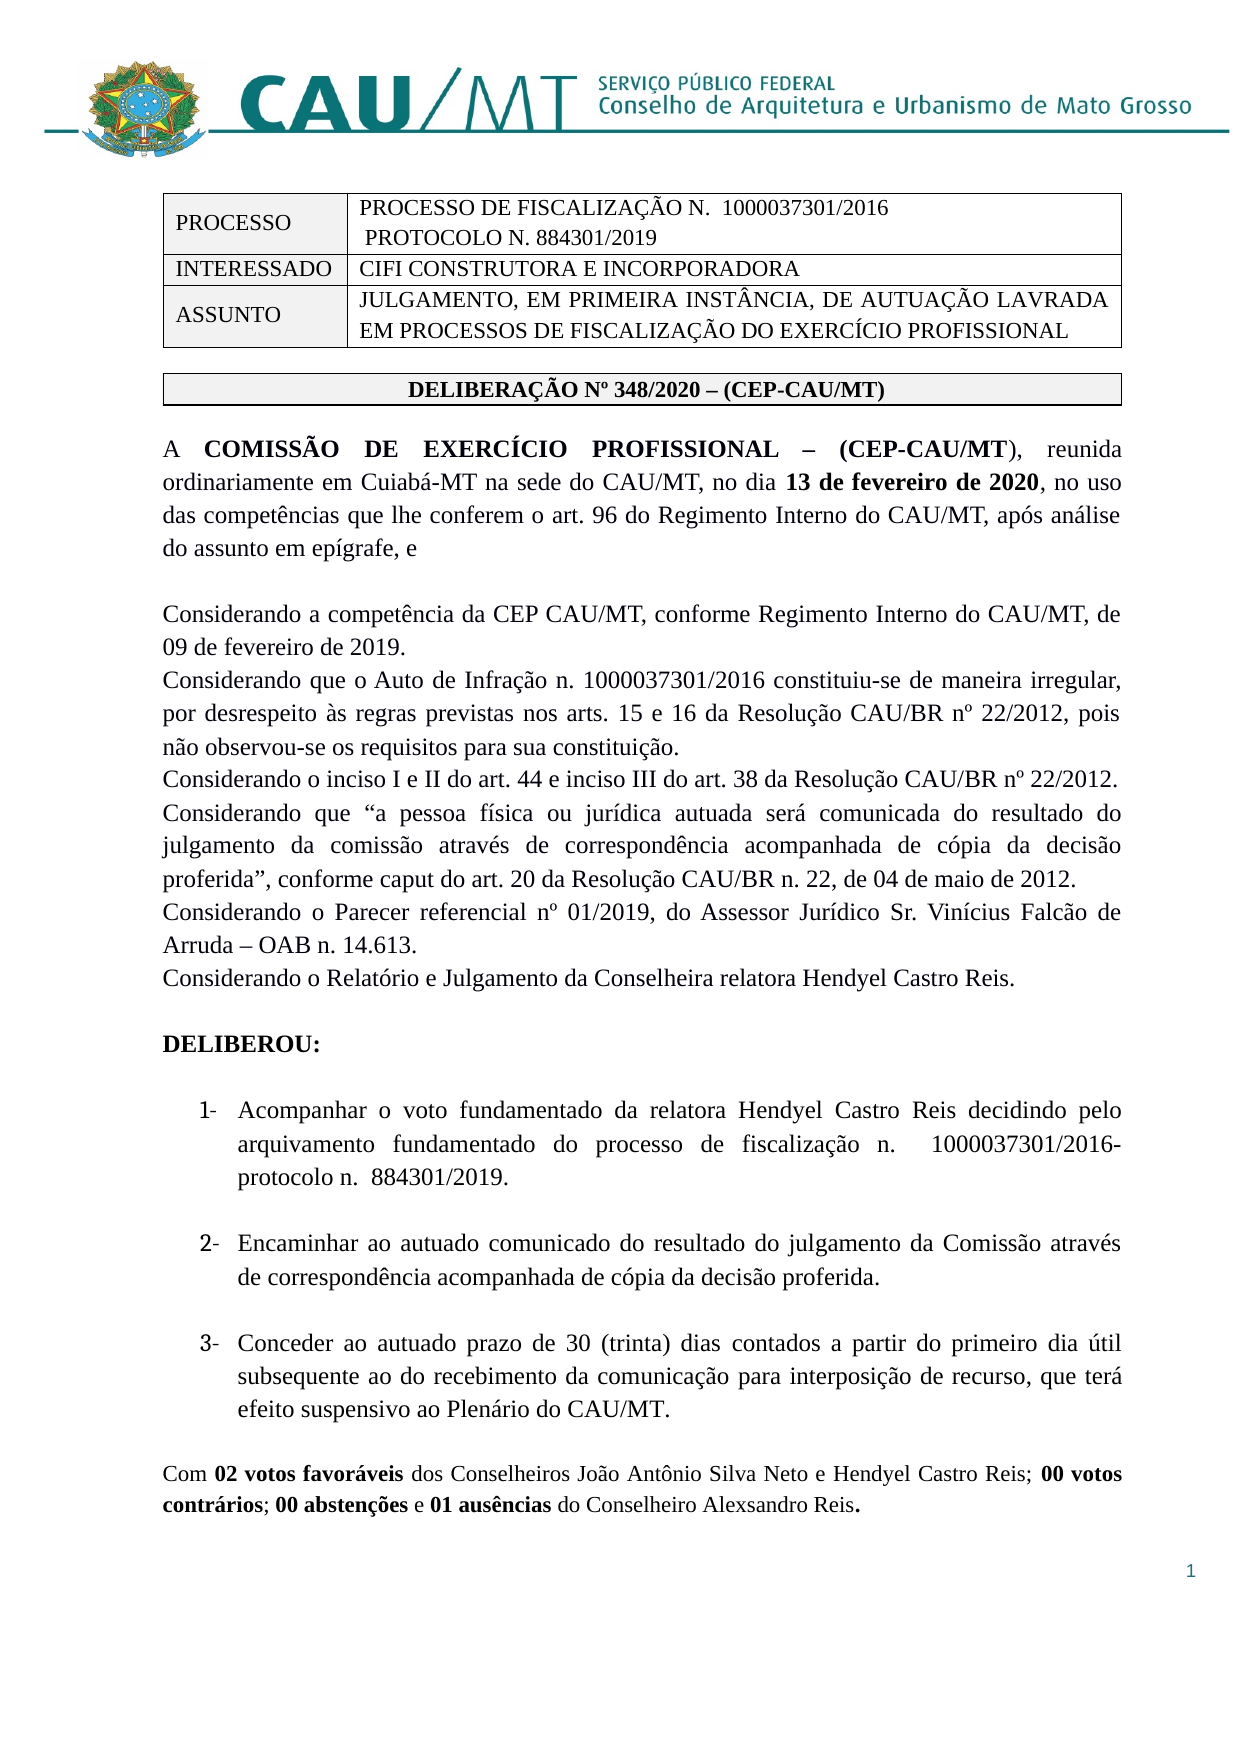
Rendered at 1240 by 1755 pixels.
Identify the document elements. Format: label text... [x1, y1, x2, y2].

table_cell CIFI CONSTRUTORA E INCORPORADORA [348, 255, 1121, 285]
text DELIBEROU: [162, 1029, 1122, 1057]
table_cell ASSUNTO [164, 286, 347, 347]
list Encaminhar ao autuado comunicado do resultado do julgamento da Comissão através de correspondência acompanhada de cópia da decisão proferida. [200, 1228, 1122, 1290]
text Com 02 votos favoráveis dos Conselheiros João Antônio Silva Neto e Hendyel Castro Reis; 00 votos contrários; 00 abstenções e 01 ausências do Conselheiro Alexsandro Reis. [162, 1461, 1122, 1517]
table_header PROCESSO [164, 194, 347, 254]
text Considerando o Parecer referencial nº 01/2019, do Assessor Jurídico Sr. Vinícius Falcão de Arruda – OAB n. 14.613. [162, 897, 1122, 958]
table_cell INTERESSADO [164, 255, 347, 285]
text Considerando que “a pessoa física ou jurídica autuada será comunicada do resultado do julgamento da comissão através de correspondência acompanhada de cópia da decisão proferida”, conforme caput do art. 20 da Resolução CAU/BR n. 22, de 04 de maio de 2012. [162, 798, 1122, 892]
text Considerando o Relatório e Julgamento da Conselheira relatora Hendyel Castro Reis. [162, 963, 1122, 991]
text DELIBERAÇÃO Nº 348/2020 – (CEP-CAU/MT) [164, 374, 1121, 404]
table_cell JULGAMENTO, EM PRIMEIRA INSTÂNCIA, DE AUTUAÇÃO LAVRADA EM PROCESSOS DE FISCALIZAÇÃO DO EXERCÍCIO PROFISSIONAL [348, 286, 1121, 347]
text Considerando que o Auto de Infração n. 1000037301/2016 constituiu-se de maneira irregular, por desrespeito às regras previstas nos arts. 15 e 16 da Resolução CAU/BR nº 22/2012, pois não observou-se os requisitos para sua constituição. [162, 666, 1122, 760]
list Acompanhar o voto fundamentado da relatora Hendyel Castro Reis decidindo pelo arquivamento fundamentado do processo de fiscalização n. 1000037301/2016- protocolo n. 884301/2019. [200, 1095, 1122, 1190]
text Considerando o inciso I e II do art. 44 e inciso III do art. 38 da Resolução CAU/BR nº 22/2012. [162, 764, 1122, 793]
text Considerando a competência da CEP CAU/MT, conforme Regimento Interno do CAU/MT, de 09 de fevereiro de 2019. [162, 599, 1122, 661]
table_header PROCESSO DE FISCALIZAÇÃO N. 1000037301/2016 PROTOCOLO N. 884301/2019 [348, 194, 1121, 254]
text A COMISSÃO DE EXERCÍCIO PROFISSIONAL – (CEP-CAU/MT), reunida ordinariamente em Cuiabá-MT na sede do CAU/MT, no dia 13 de fevereiro de 2020, no uso das competências que lhe conferem o art. 96 do Regimento Interno do CAU/MT, após análise do assunto em epígrafe, e [162, 434, 1122, 562]
list Conceder ao autuado prazo de 30 (trinta) dias contados a partir do primeiro dia útil subsequente ao do recebimento da comunicação para interposição de recurso, que terá efeito suspensivo ao Plenário do CAU/MT. [200, 1328, 1122, 1423]
